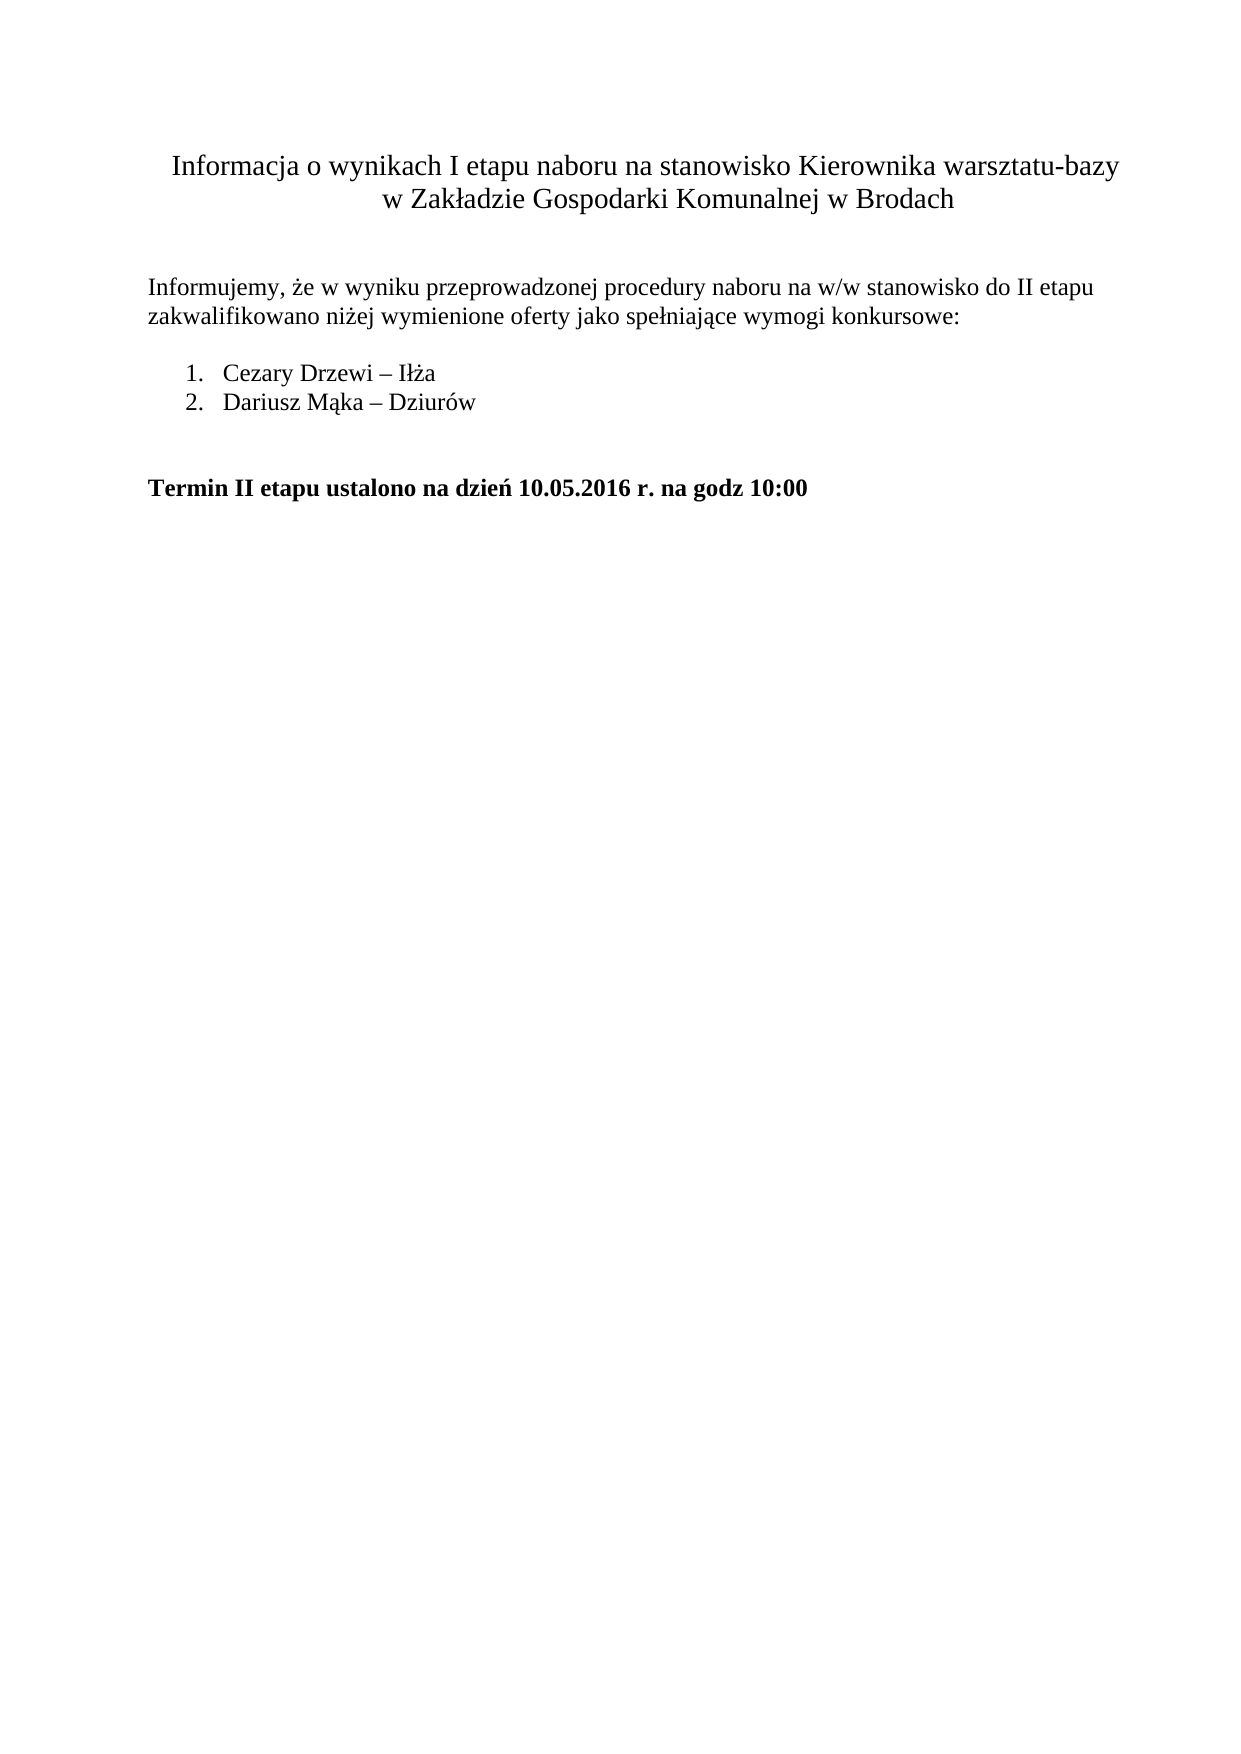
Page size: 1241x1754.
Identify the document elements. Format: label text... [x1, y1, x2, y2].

text Termin II etapu ustalono na dzień 10.05.2016 r. na godz 10:00 [148, 473, 1144, 502]
text Informujemy, że w wyniku przeprowadzonej procedury naboru na w/w stanowisko do II etapu zakwalifikowano niżej wymienione oferty jako spełniające wymogi konkursowe: [148, 272, 1144, 330]
subtitle Informacja o wynikach I etapu naboru na stanowisko Kierownika warsztatu-bazy w Zakładzie Gospodarki Komunalnej w Brodach [148, 148, 1144, 215]
list Cezary Drzewi – Iłża [185, 358, 1144, 387]
list Dariusz Mąka – Dziurów [185, 387, 1144, 416]
